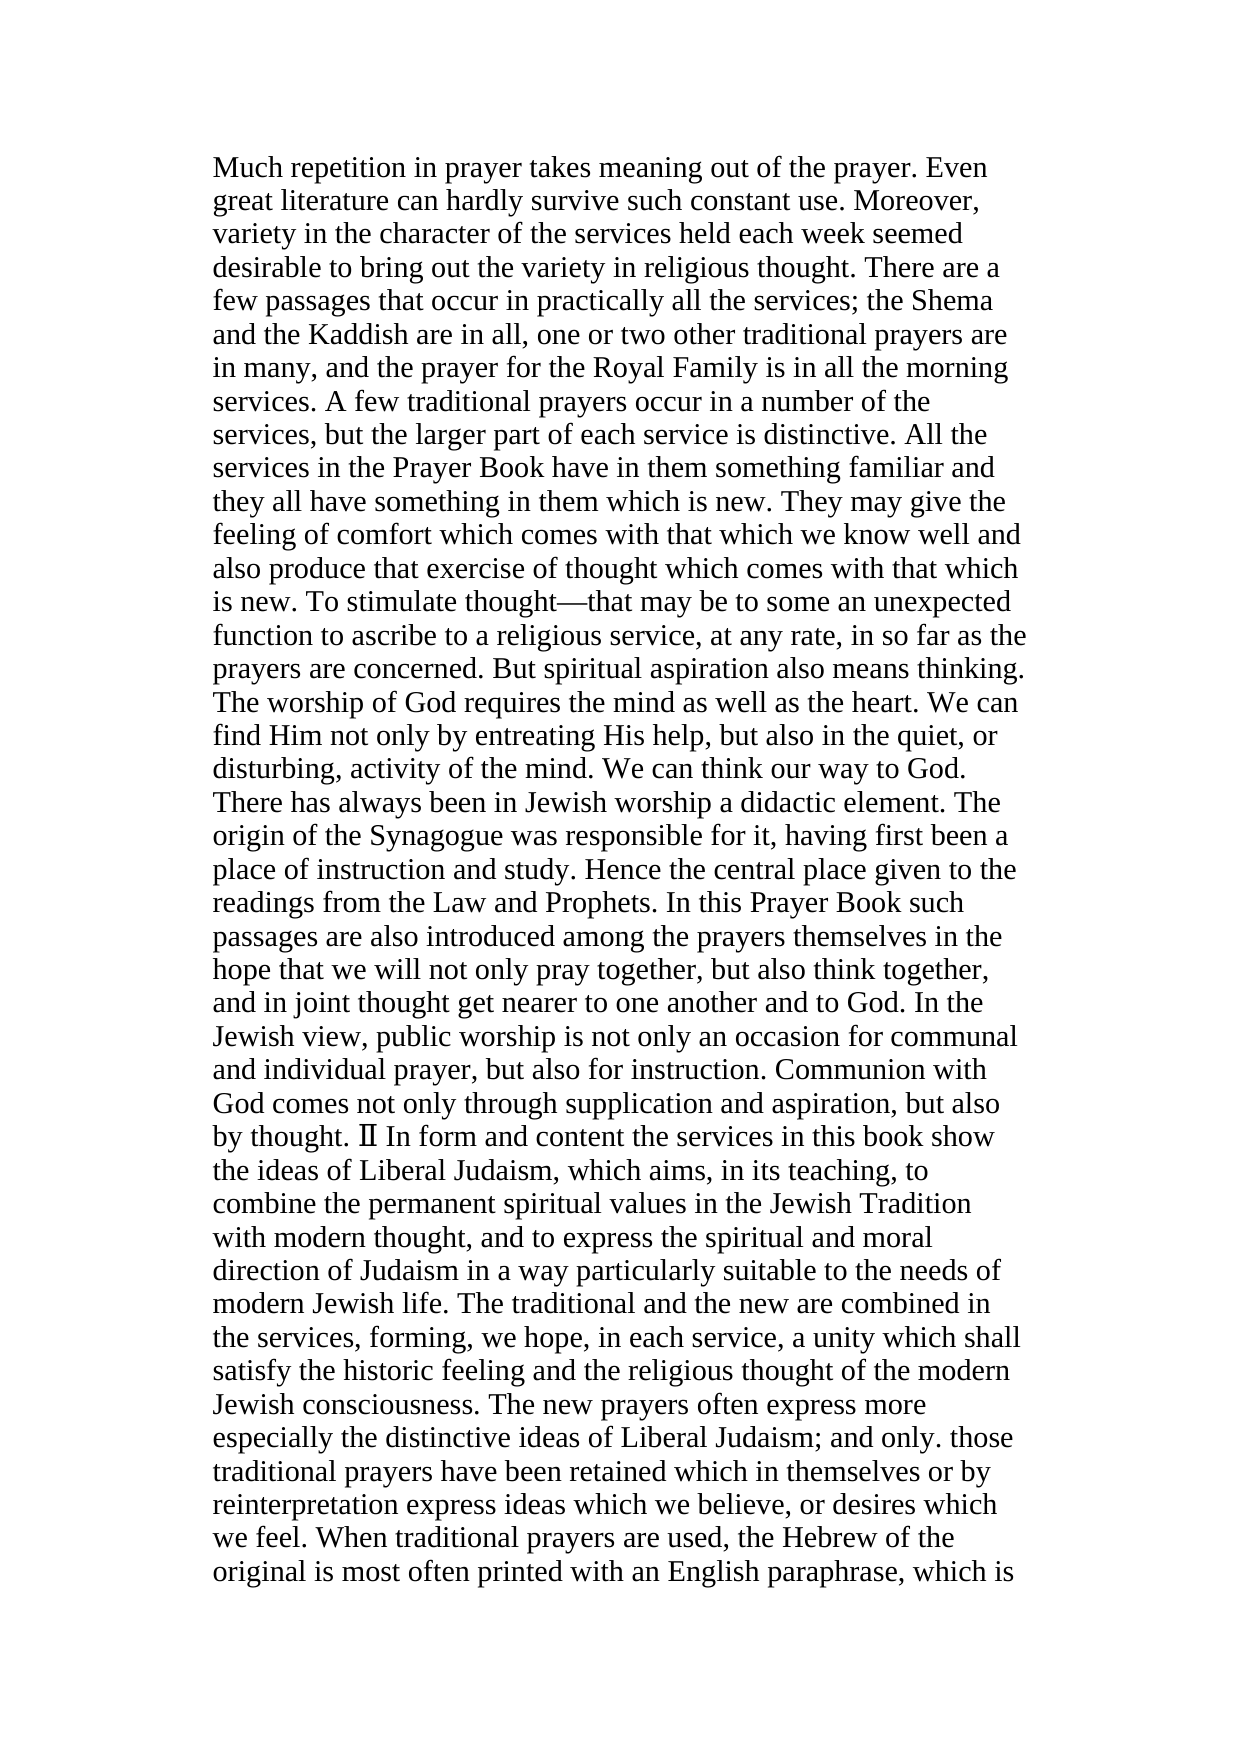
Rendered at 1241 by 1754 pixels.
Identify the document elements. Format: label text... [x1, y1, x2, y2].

text Much repetition in prayer takes meaning out of the prayer. Even great literature can hardly survive such constant use. Moreover, variety in the character of the services held each week seemed desirable to bring out the variety in religious thought. There are a few passages that occur in practically all the services; the Shema and the Kaddish are in all, one or two other traditional prayers are in many, and the prayer for the Royal Family is in all the morning services. A few traditional prayers occur in a number of the services, but the larger part of each service is distinctive. All the services in the Prayer Book have in them something familiar and they all have something in them which is new. They may give the feeling of comfort which comes with that which we know well and also produce that exercise of thought which comes with that which is new. To stimulate thought—that may be to some an unexpected function to ascribe to a religious service, at any rate, in so far as the prayers are concerned. But spiritual aspiration also means thinking. The worship of God requires the mind as well as the heart. We can find Him not only by entreating His help, but also in the quiet, or disturbing, activity of the mind. We can think our way to God. There has always been in Jewish worship a didactic element. The origin of the Synagogue was responsible for it, having first been a place of instruction and study. Hence the central place given to the readings from the Law and Prophets. In this Prayer Book such passages are also introduced among the prayers themselves in the hope that we will not only pray together, but also think together, and in joint thought get nearer to one another and to God. In the Jewish view, public worship is not only an occasion for communal and individual prayer, but also for instruction. Communion with God comes not only through supplication and aspiration, but also by thought. Ⅱ In form and content the services in this book show the ideas of Liberal Judaism, which aims, in its teaching, to combine the permanent spiritual values in the Jewish Tradition with modern thought, and to express the spiritual and moral direction of Judaism in a way particularly suitable to the needs of modern Jewish life. The traditional and the new are combined in the services, forming, we hope, in each service, a unity which shall satisfy the historic feeling and the religious thought of the modern Jewish consciousness. The new prayers often express more especially the distinctive ideas of Liberal Judaism; and only. those traditional prayers have been retained which in themselves or by reinterpretation express ideas which we believe, or desires which we feel. When traditional prayers are used, the Hebrew of the original is most often printed with an English paraphrase, which is [212, 150, 1028, 1588]
